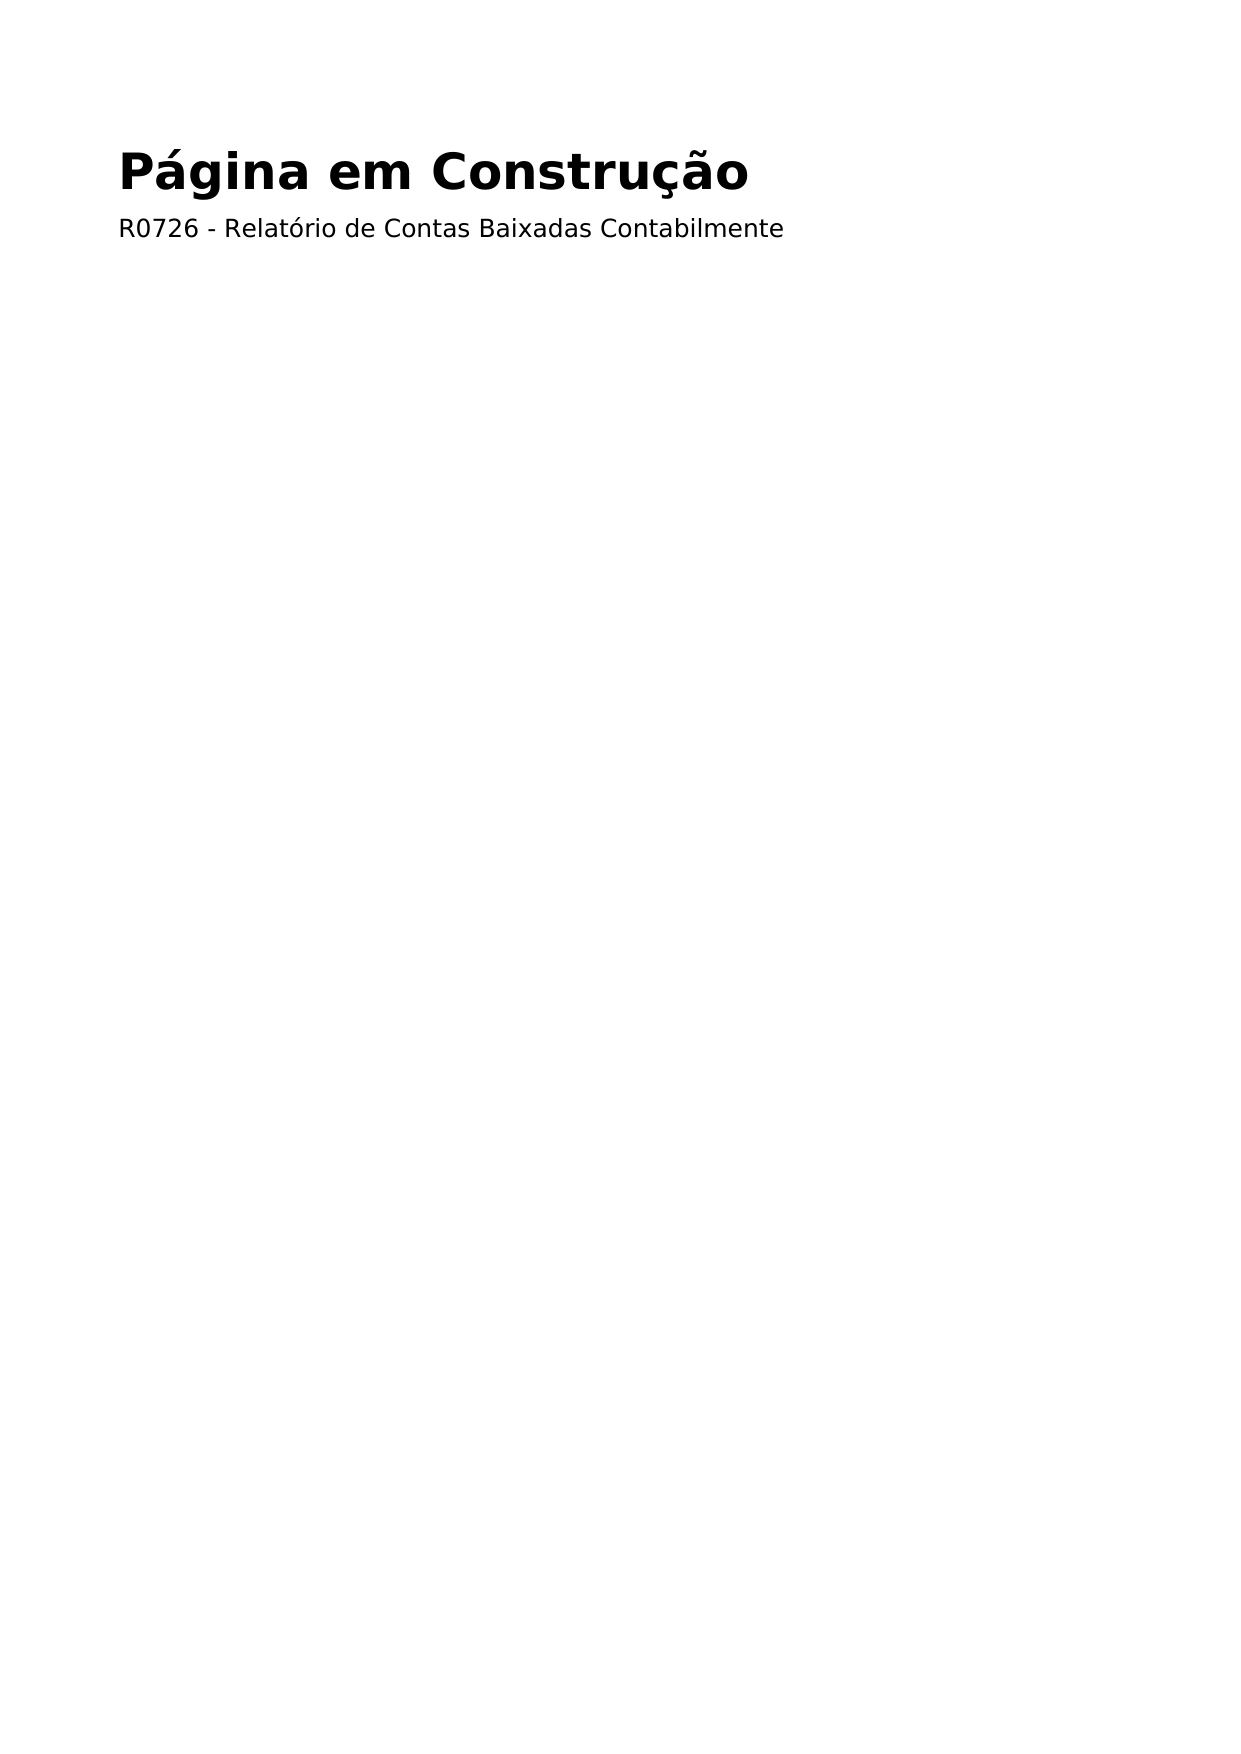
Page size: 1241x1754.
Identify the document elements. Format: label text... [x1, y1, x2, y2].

subtitle Página em Construção [118, 143, 1122, 201]
text R0726 - Relatório de Contas Baixadas Contabilmente [118, 214, 1122, 243]
